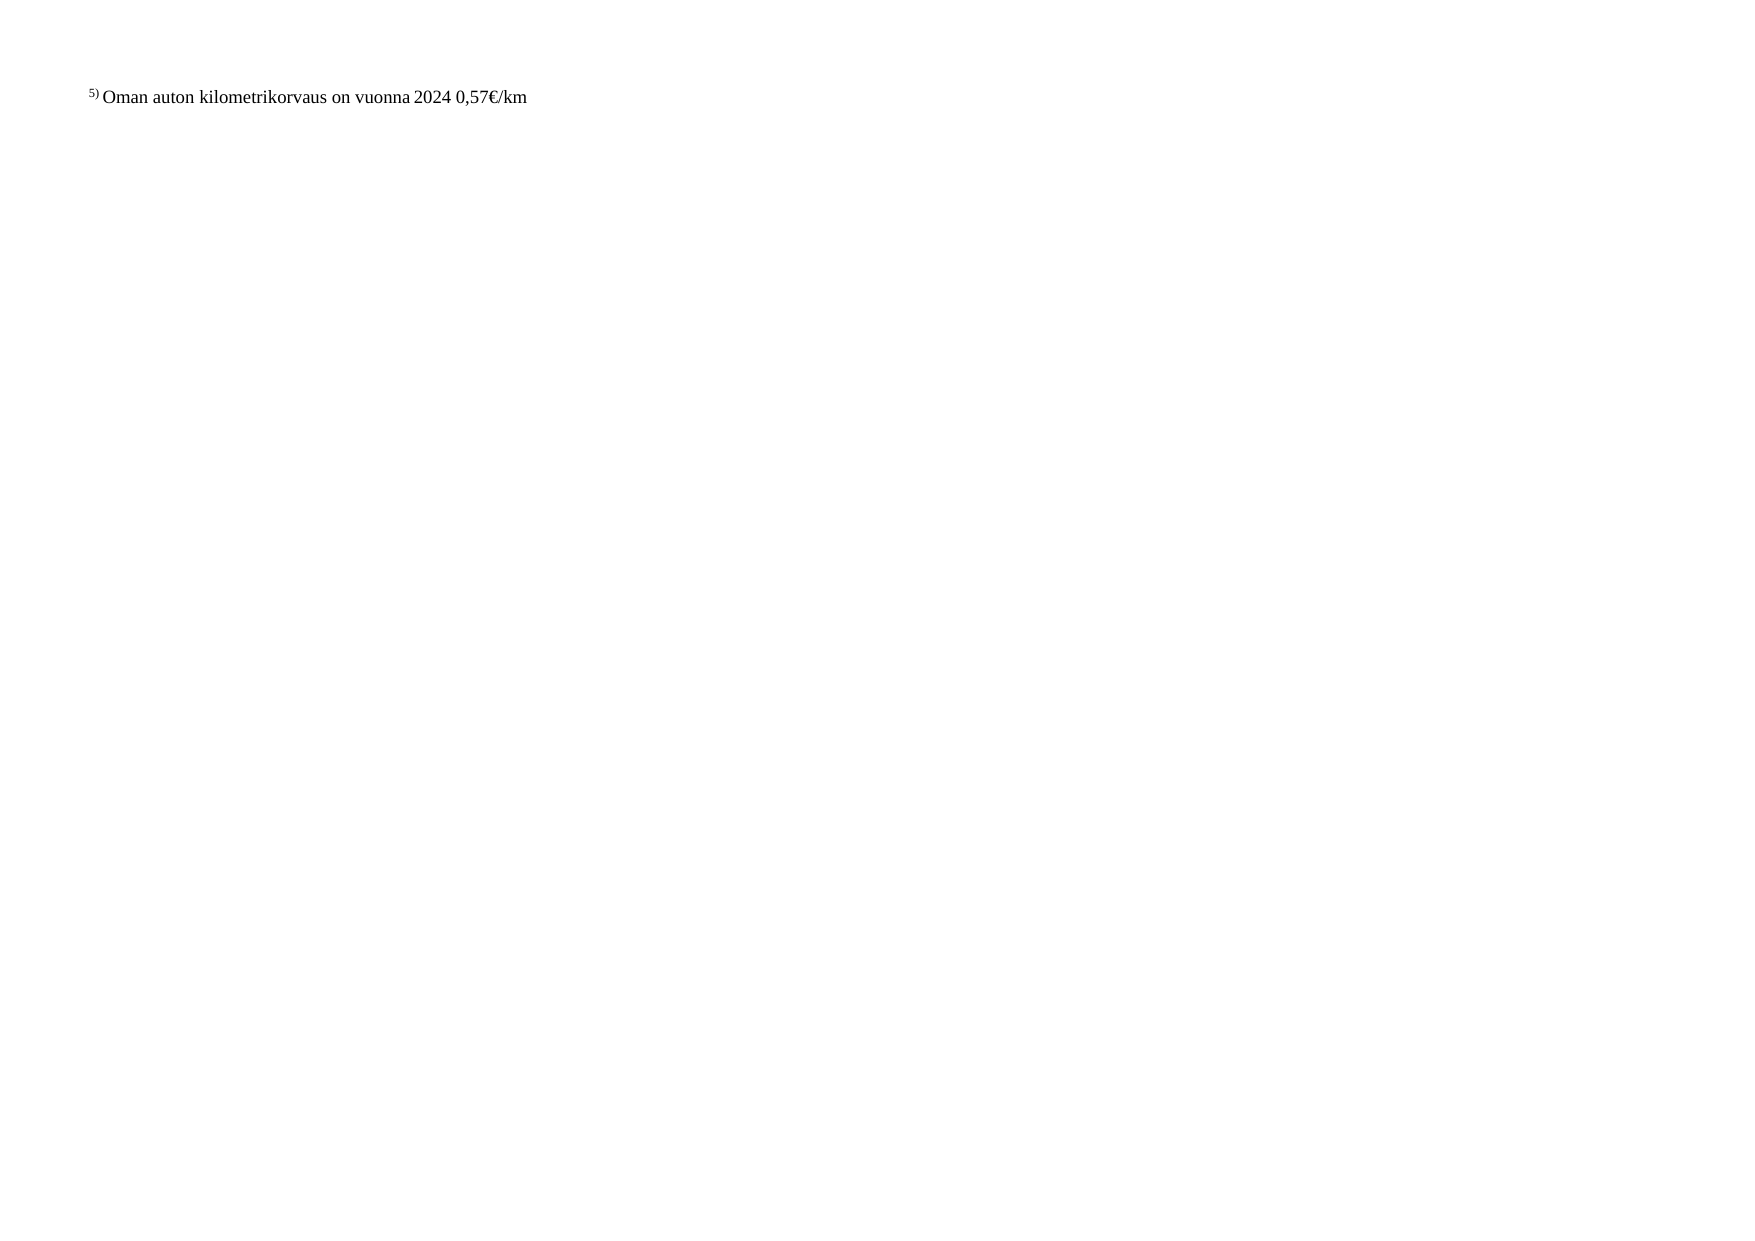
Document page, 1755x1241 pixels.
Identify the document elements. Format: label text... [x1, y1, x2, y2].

text 5) Oman auton kilometrikorvaus on vuonna 2024 0,57€/km [89, 89, 1666, 107]
